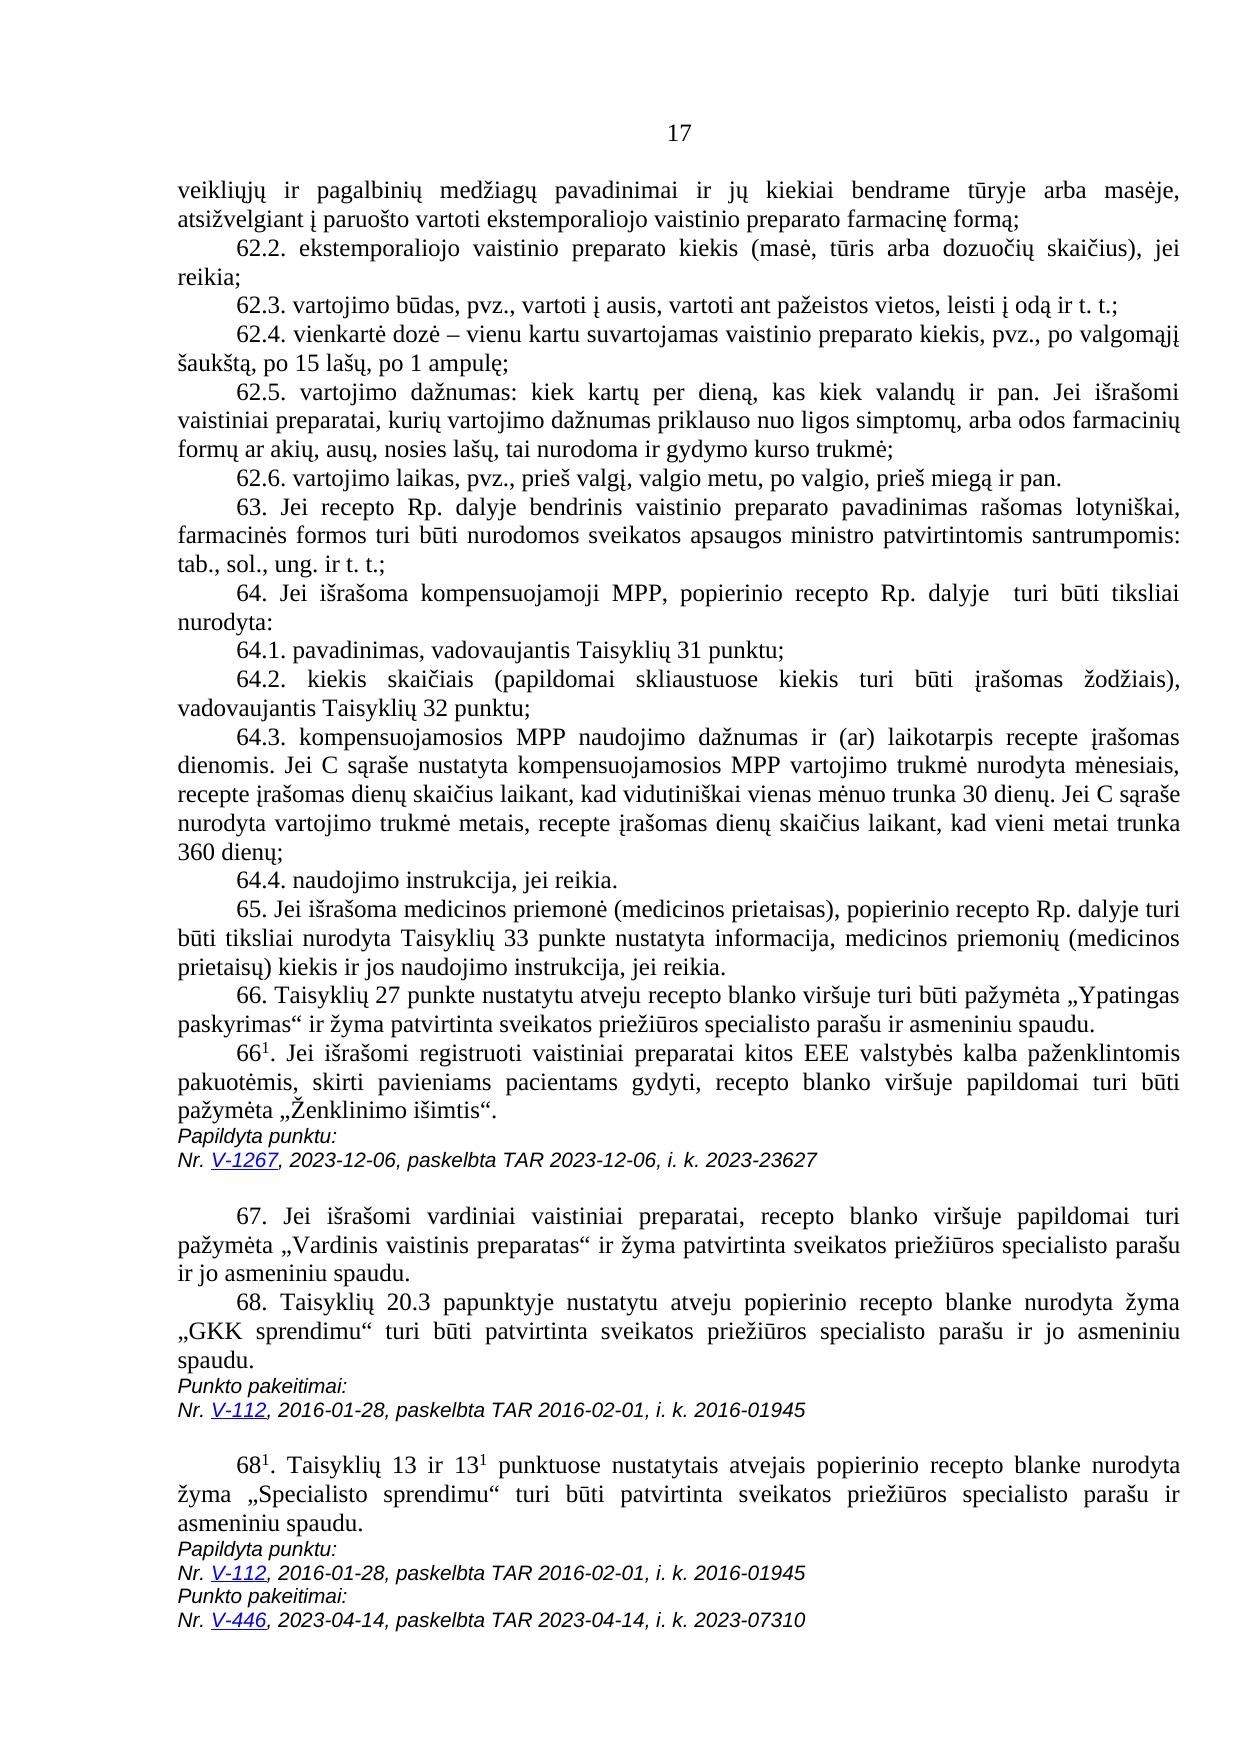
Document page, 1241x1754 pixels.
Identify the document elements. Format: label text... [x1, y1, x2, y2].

text 681. Taisyklių 13 ir 131 punktuose nustatytais atvejais popierinio recepto blanke nurodyta žyma „Specialisto sprendimu“ turi būti patvirtinta sveikatos priežiūros specialisto parašu ir asmeniniu spaudu. [177, 1450, 1181, 1536]
text 64.1. pavadinimas, vadovaujantis Taisyklių 31 punktu; [177, 636, 1181, 664]
text 63. Jei recepto Rp. dalyje bendrinis vaistinio preparato pavadinimas rašomas lotyniškai, farmacinės formos turi būti nurodomos sveikatos apsaugos ministro patvirtintomis santrumpomis: tab., sol., ung. ir t. t.; [177, 492, 1181, 578]
text veikliųjų ir pagalbinių medžiagų pavadinimai ir jų kiekiai bendrame tūryje arba masėje, atsižvelgiant į paruošto vartoti ekstemporaliojo vaistinio preparato farmacinę formą; [177, 176, 1181, 233]
text 66. Taisyklių 27 punkte nustatytu atveju recepto blanko viršuje turi būti pažymėta „Ypatingas paskyrimas“ ir žyma patvirtinta sveikatos priežiūros specialisto parašu ir asmeniniu spaudu. [177, 981, 1181, 1038]
text 65. Jei išrašoma medicinos priemonė (medicinos prietaisas), popierinio recepto Rp. dalyje turi būti tiksliai nurodyta Taisyklių 33 punkte nustatyta informacija, medicinos priemonių (medicinos prietaisų) kiekis ir jos naudojimo instrukcija, jei reikia. [177, 894, 1181, 981]
text 62.4. vienkartė dozė – vienu kartu suvartojamas vaistinio preparato kiekis, pvz., po valgomąjį šaukštą, po 15 lašų, po 1 ampulę; [177, 319, 1181, 377]
text Punkto pakeitimai: [177, 1373, 1181, 1397]
text 62.2. ekstemporaliojo vaistinio preparato kiekis (masė, tūris arba dozuočių skaičius), jei reikia; [177, 233, 1181, 291]
text 67. Jei išrašomi vardiniai vaistiniai preparatai, recepto blanko viršuje papildomai turi pažymėta „Vardinis vaistinis preparatas“ ir žyma patvirtinta sveikatos priežiūros specialisto parašu ir jo asmeniniu spaudu. [177, 1201, 1181, 1287]
text 661. Jei išrašomi registruoti vaistiniai preparatai kitos EEE valstybės kalba paženklintomis pakuotėmis, skirti pavieniams pacientams gydyti, recepto blanko viršuje papildomai turi būti pažymėta „Ženklinimo išimtis“. [177, 1038, 1181, 1124]
text Papildyta punktu: [177, 1124, 1181, 1148]
text 64.3. kompensuojamosios MPP naudojimo dažnumas ir (ar) laikotarpis recepte įrašomas dienomis. Jei C sąraše nustatyta kompensuojamosios MPP vartojimo trukmė nurodyta mėnesiais, recepte įrašomas dienų skaičius laikant, kad vidutiniškai vienas mėnuo trunka 30 dienų. Jei C sąraše nurodyta vartojimo trukmė metais, recepte įrašomas dienų skaičius laikant, kad vieni metai trunka 360 dienų; [177, 722, 1181, 866]
text 62.5. vartojimo dažnumas: kiek kartų per dieną, kas kiek valandų ir pan. Jei išrašomi vaistiniai preparatai, kurių vartojimo dažnumas priklauso nuo ligos simptomų, arba odos farmacinių formų ar akių, ausų, nosies lašų, tai nurodoma ir gydymo kurso trukmė; [177, 377, 1181, 463]
text Nr. V-112, 2016-01-28, paskelbta TAR 2016-02-01, i. k. 2016-01945 [177, 1560, 1181, 1584]
text 62.3. vartojimo būdas, pvz., vartoti į ausis, vartoti ant pažeistos vietos, leisti į odą ir t. t.; [177, 291, 1181, 319]
text Punkto pakeitimai: [177, 1584, 1181, 1608]
text 64.2. kiekis skaičiais (papildomai skliaustuose kiekis turi būti įrašomas žodžiais), vadovaujantis Taisyklių 32 punktu; [177, 664, 1181, 722]
text 68. Taisyklių 20.3 papunktyje nustatytu atveju popierinio recepto blanke nurodyta žyma „GKK sprendimu“ turi būti patvirtinta sveikatos priežiūros specialisto parašu ir jo asmeniniu spaudu. [177, 1287, 1181, 1373]
text Nr. V-446, 2023-04-14, paskelbta TAR 2023-04-14, i. k. 2023-07310 [177, 1608, 1181, 1632]
text 62.6. vartojimo laikas, pvz., prieš valgį, valgio metu, po valgio, prieš miegą ir pan. [177, 463, 1181, 492]
text 64.4. naudojimo instrukcija, jei reikia. [177, 866, 1181, 894]
text Papildyta punktu: [177, 1536, 1181, 1560]
text Nr. V-1267, 2023-12-06, paskelbta TAR 2023-12-06, i. k. 2023-23627 [177, 1148, 1181, 1172]
text 64. Jei išrašoma kompensuojamoji MPP, popierinio recepto Rp. dalyje turi būti tiksliai nurodyta: [177, 578, 1181, 636]
text Nr. V-112, 2016-01-28, paskelbta TAR 2016-02-01, i. k. 2016-01945 [177, 1397, 1181, 1421]
